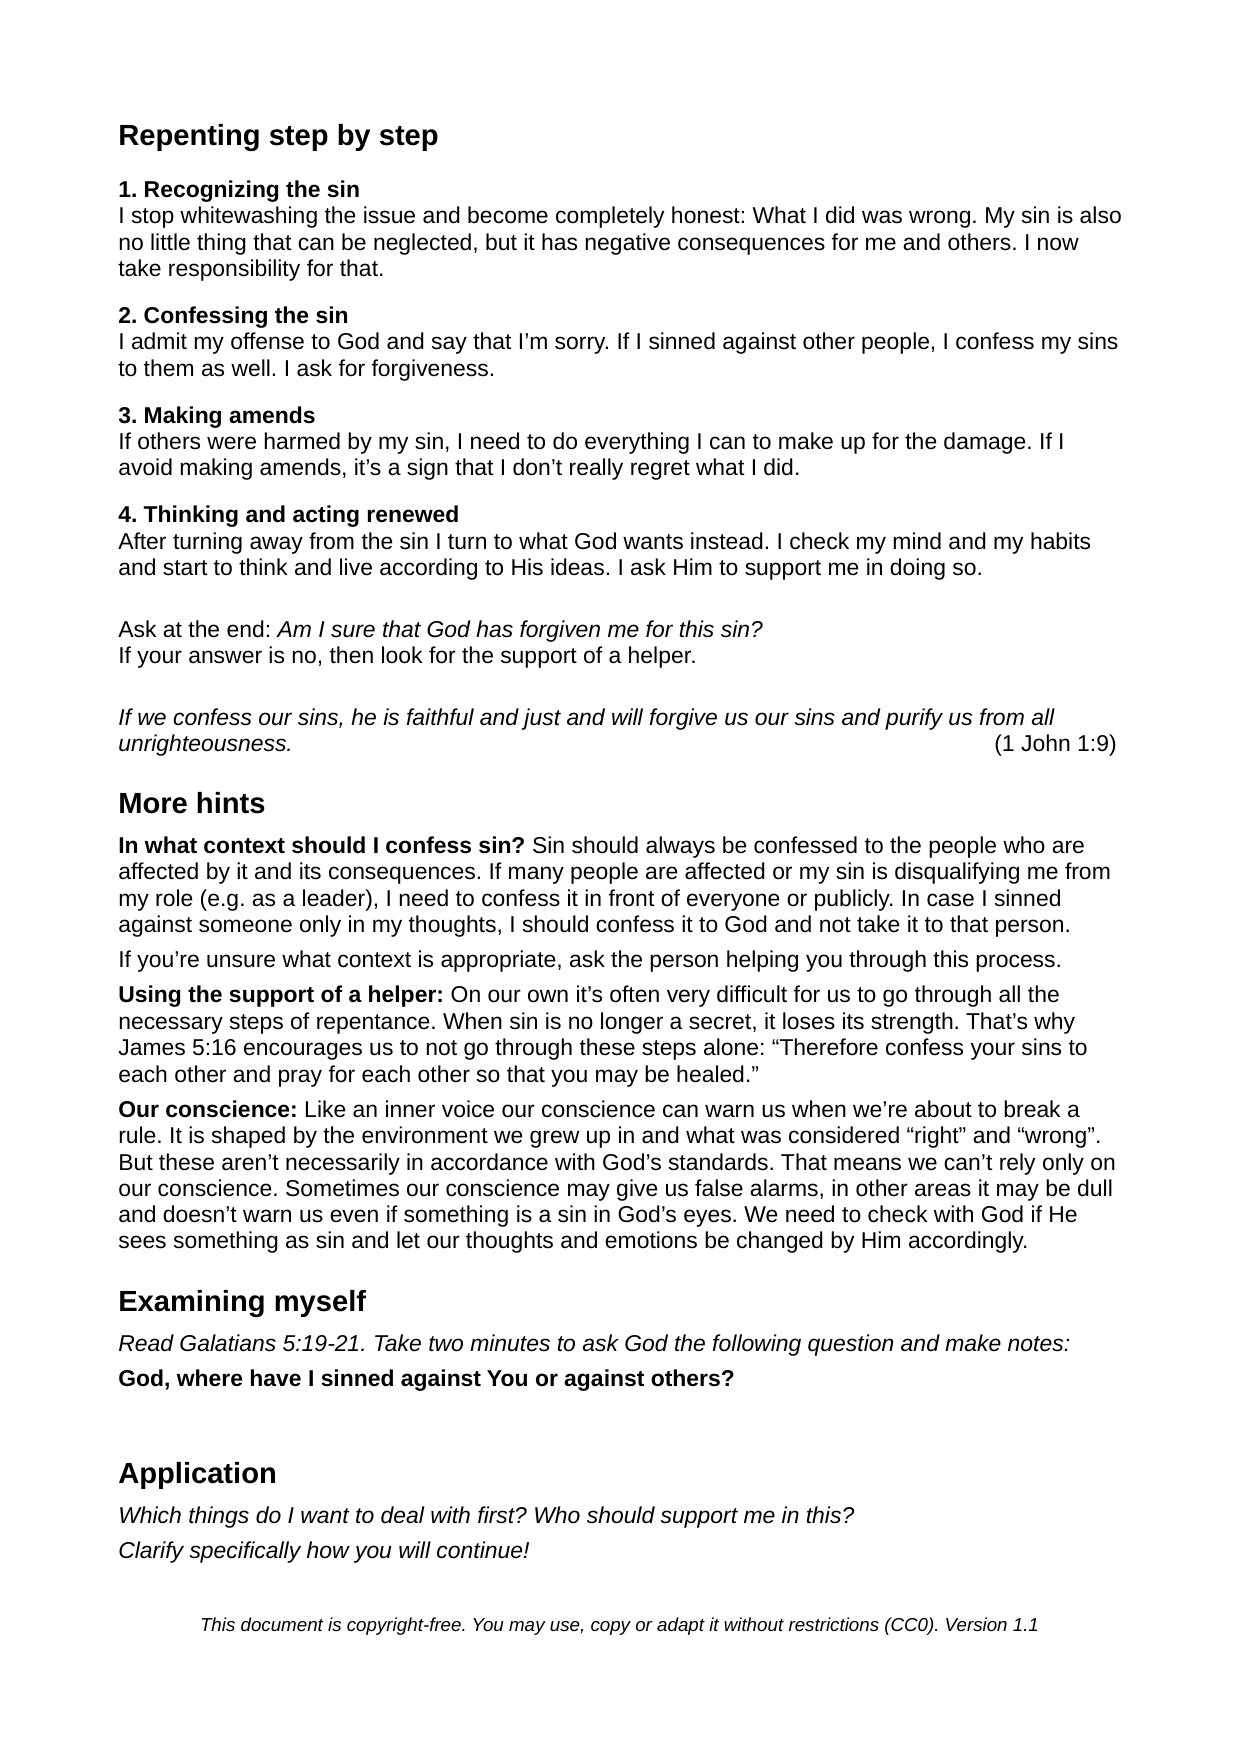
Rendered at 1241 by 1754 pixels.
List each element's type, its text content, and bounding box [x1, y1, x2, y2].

text If others were harmed by my sin, I need to do everything I can to make up for the damage. If I avoid making amends, it’s a sign that I don’t really regret what I did. [118, 428, 1122, 481]
subtitle Repenting step by step [118, 118, 1122, 152]
text I admit my offense to God and say that I’m sorry. If I sinned against other people, I confess my sins to them as well. I ask for forgiveness. [118, 328, 1122, 381]
subtitle 2. Confessing the sin [118, 302, 1122, 328]
text God, where have I sinned against You or against others? [118, 1365, 1122, 1391]
text I stop whitewashing the issue and become completely honest: What I did was wrong. My sin is also no little thing that can be neglected, but it has negative consequences for me and others. I now take responsibility for that. [118, 202, 1122, 281]
text Using the support of a helper: On our own it’s often very difficult for us to go through all the necessary steps of repentance. When sin is no longer a secret, it loses its strength. That’s why James 5:16 encourages us to not go through these steps alone: “Therefore confess your sins to each other and pray for each other so that you may be healed.” [118, 981, 1122, 1087]
text In what context should I confess sin? Sin should always be confessed to the people who are affected by it and its consequences. If many people are affected or my sin is disqualifying me from my role (e.g. as a leader), I need to confess it in front of everyone or publicly. In case I sinned against someone only in my thoughts, I should confess it to God and not take it to that person. [118, 832, 1122, 937]
text Clarify specifically how you will continue! [118, 1537, 1122, 1564]
subtitle 4. Thinking and acting renewed [118, 501, 1122, 528]
text Our conscience: Like an inner voice our conscience can warn us when we’re about to break a rule. It is shaped by the environment we grew up in and what was considered “right” and “wrong”. But these aren’t necessarily in accordance with God’s standards. That means we can’t rely only on our conscience. Sometimes our conscience may give us false alarms, in other areas it may be dull and doesn’t warn us even if something is a sin in God’s eyes. We need to check with God if He sees something as sin and let our thoughts and emotions be changed by Him accordingly. [118, 1096, 1122, 1254]
text Read Galatians 5:19-21. Take two minutes to ask God the following question and make notes: [118, 1329, 1122, 1356]
subtitle 3. Making amends [118, 402, 1122, 428]
subtitle Application [118, 1456, 1122, 1489]
text If your answer is no, then look for the support of a helper. [118, 642, 1122, 668]
text Which things do I want to deal with first? Who should support me in this? [118, 1502, 1122, 1528]
text Ask at the end: Am I sure that God has forgiven me for this sin? [118, 616, 1122, 642]
subtitle More hints [118, 786, 1122, 819]
subtitle Examining myself [118, 1283, 1122, 1317]
text After turning away from the sin I turn to what God wants instead. I check my mind and my habits and start to think and live according to His ideas. I ask Him to support me in doing so. [118, 528, 1122, 580]
text If you’re unsure what context is appropriate, ask the person helping you through this process. [118, 946, 1122, 973]
text If we confess our sins, he is faithful and just and will forgive us our sins and purify us from all unrighteousness. (1 John 1:9) [118, 703, 1122, 756]
subtitle 1. Recognizing the sin [118, 176, 1122, 202]
